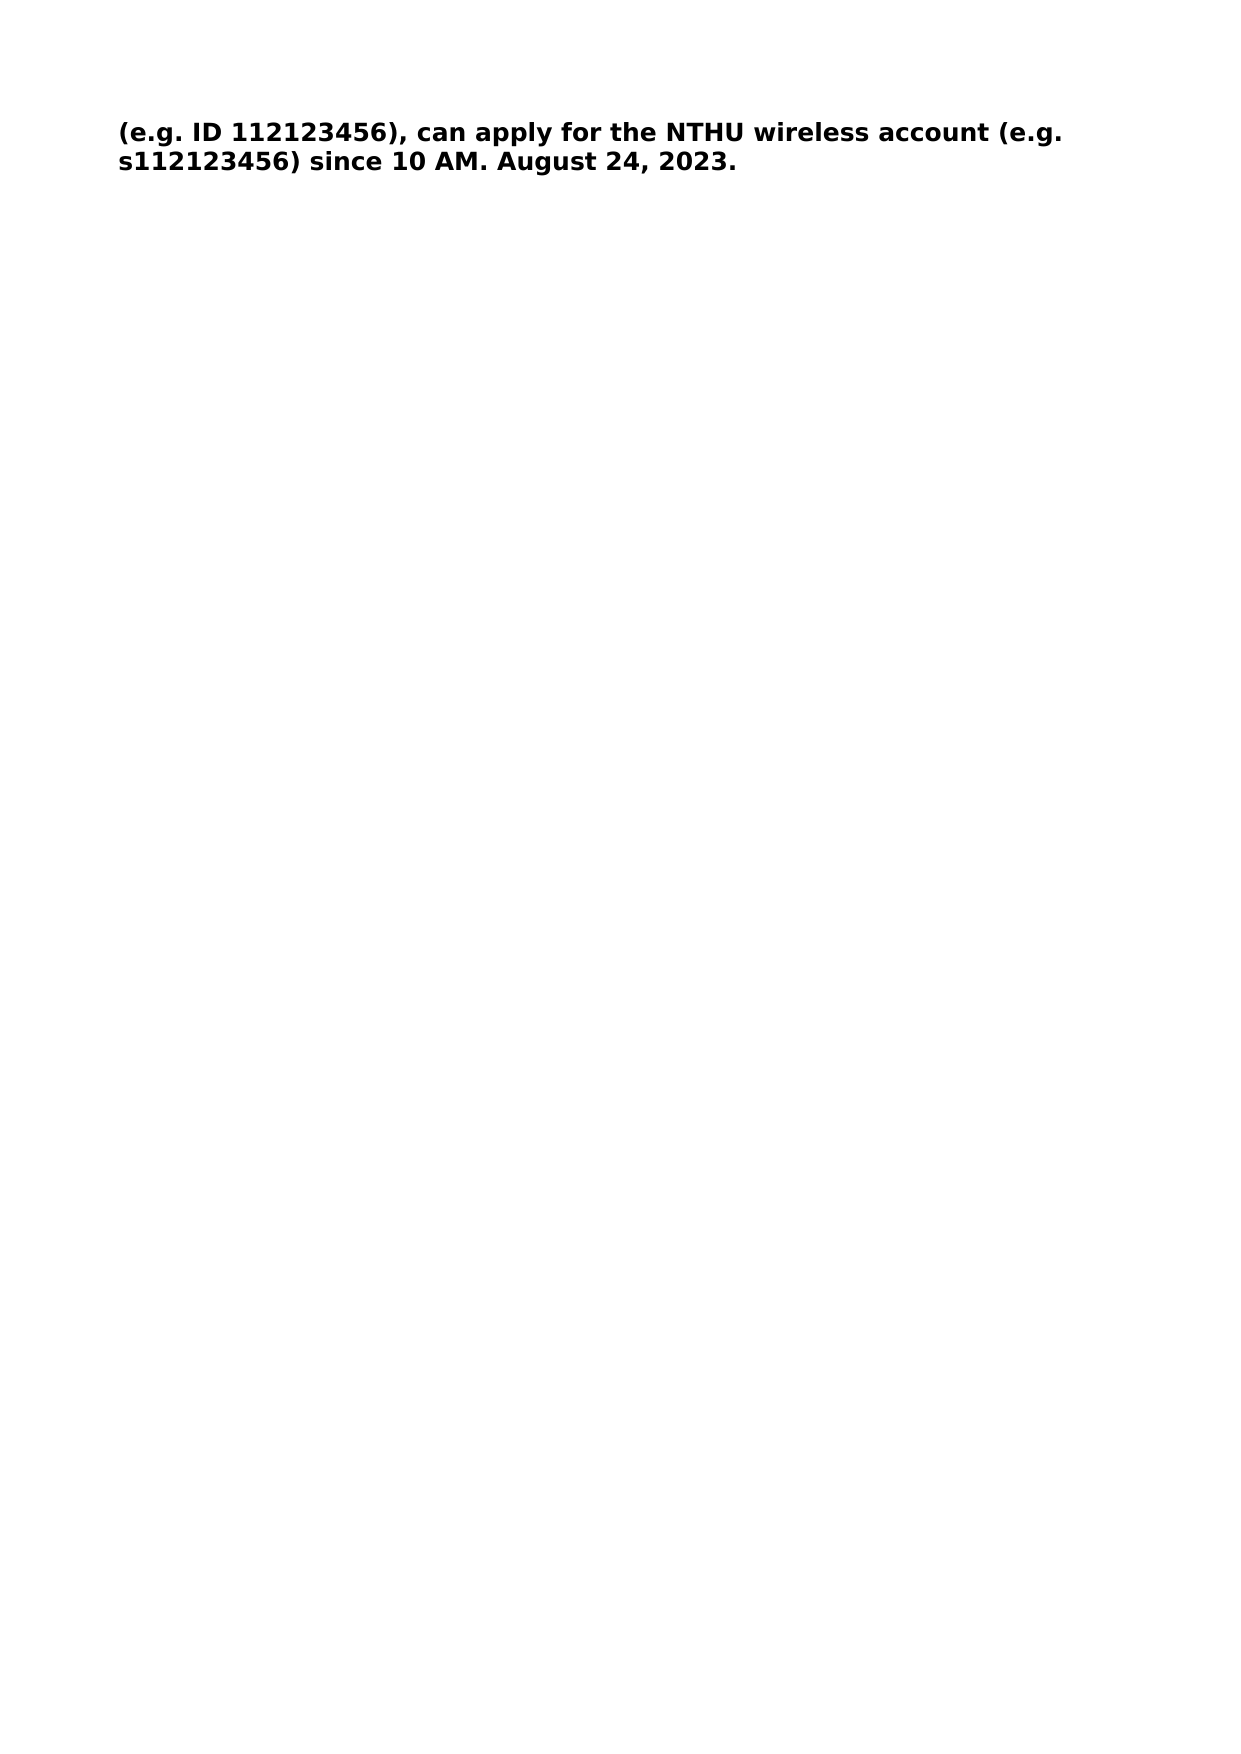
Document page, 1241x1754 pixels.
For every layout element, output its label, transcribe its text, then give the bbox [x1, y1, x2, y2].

text (e.g. ID 112123456), can apply for the NTHU wireless account (e.g. s112123456) since 10 AM. August 24, 2023. [118, 118, 1122, 176]
